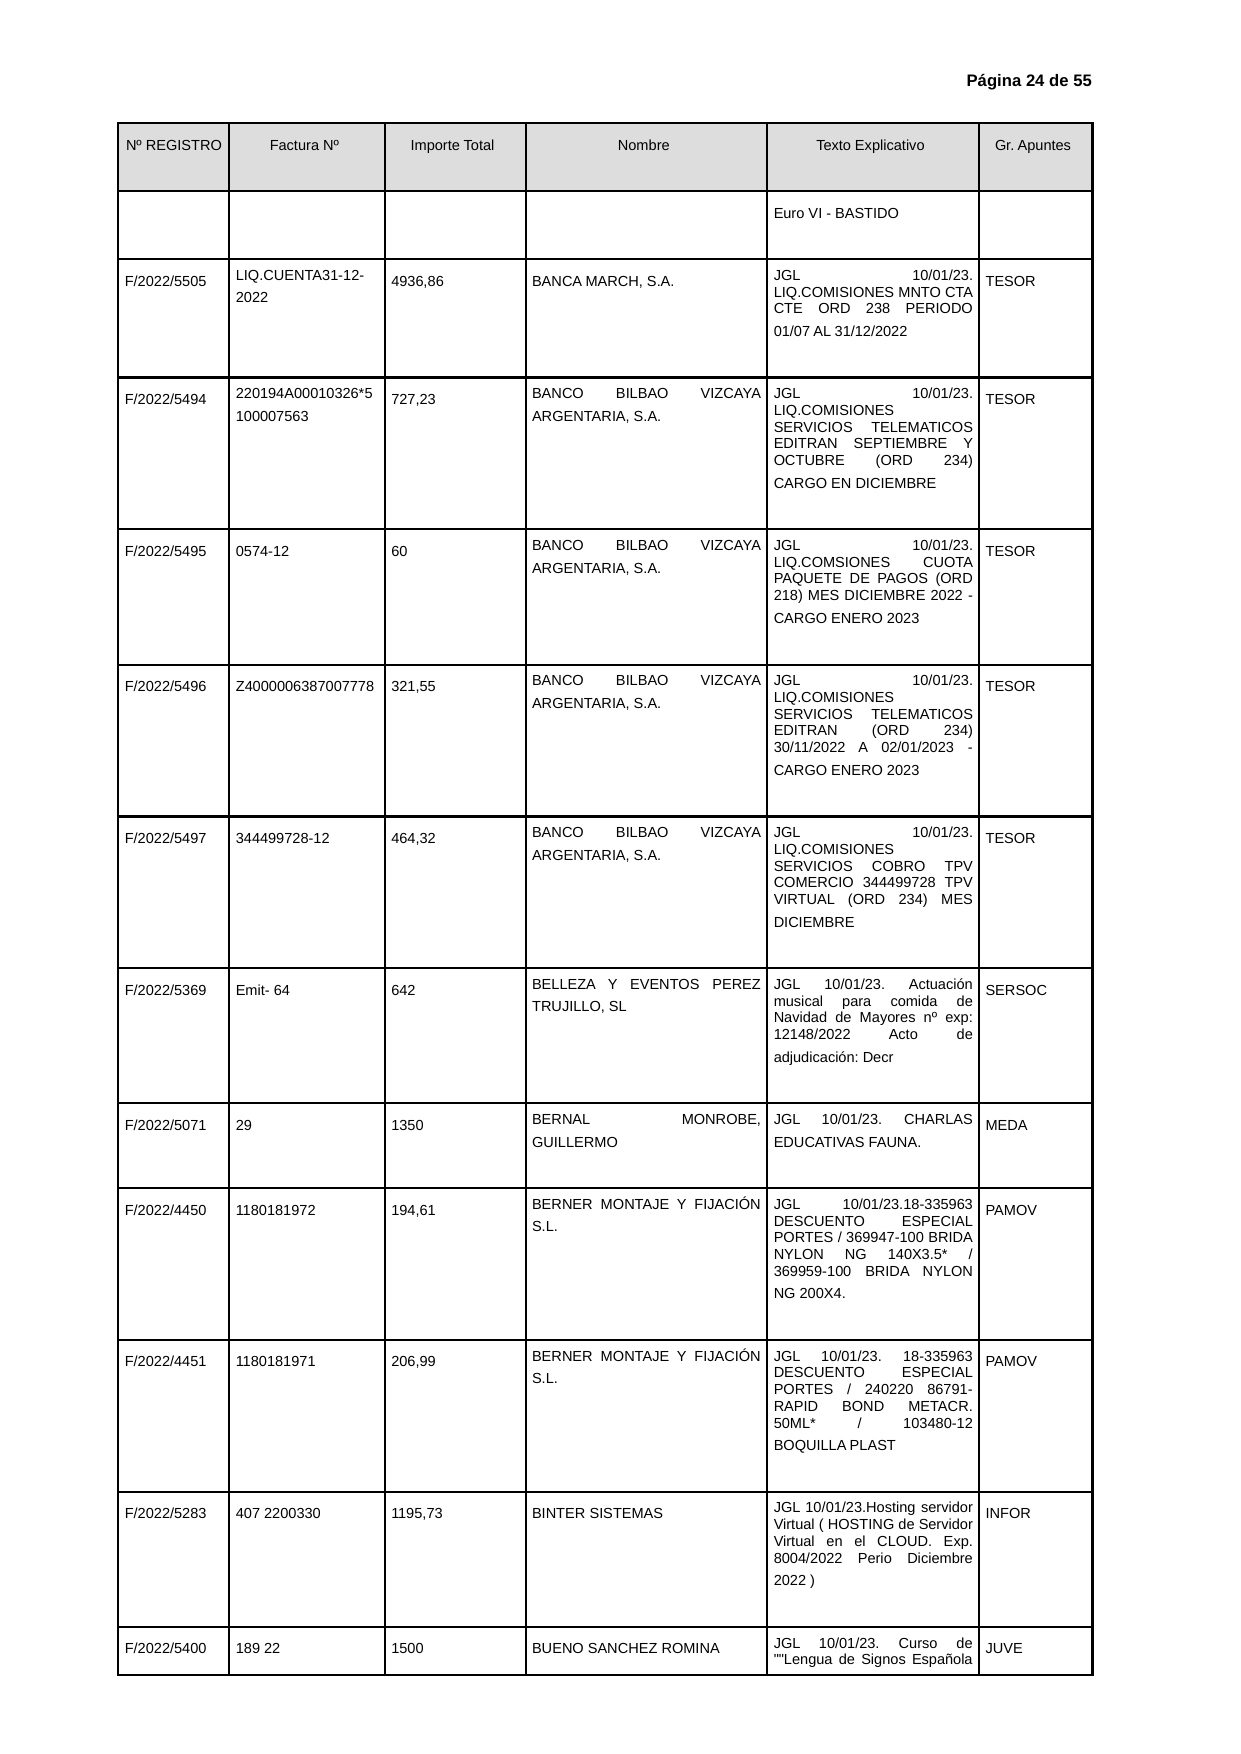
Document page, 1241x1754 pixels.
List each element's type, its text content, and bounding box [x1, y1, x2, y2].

table_cell PAMOV [980, 1341, 1091, 1491]
table_cell BANCO BILBAO VIZCAYA ARGENTARIA, S.A. [527, 379, 766, 528]
table_cell Z4000006387007778 [230, 666, 384, 815]
table_cell TESOR [980, 530, 1091, 663]
table_cell JGL 10/01/23. LIQ.COMISIONES SERVICIOS TELEMATICOS EDITRAN SEPTIEMBRE Y OCTUBRE (ORD 234) CARGO EN DICIEMBRE [768, 379, 978, 528]
table_cell JGL 10/01/23.18-335963 DESCUENTO ESPECIAL PORTES / 369947-100 BRIDA NYLON NG 140X3.5* / 369959-100 BRIDA NYLON NG 200X4. [768, 1189, 978, 1339]
table_cell INFOR [980, 1493, 1091, 1626]
table_cell JGL 10/01/23. Curso de ""Lengua de Signos Española [768, 1628, 978, 1674]
table_cell SERSOC [980, 969, 1091, 1102]
table_cell [980, 192, 1091, 258]
table_cell BERNER MONTAJE Y FIJACIÓN S.L. [527, 1189, 766, 1339]
table_cell TESOR [980, 818, 1091, 967]
table_cell 220194A00010326*5100007563 [230, 379, 384, 528]
table_cell JGL 10/01/23. LIQ.COMISIONES MNTO CTA CTE ORD 238 PERIODO 01/07 AL 31/12/2022 [768, 260, 978, 376]
table_header Factura Nº [230, 124, 384, 190]
table_cell JGL 10/01/23. 18-335963 DESCUENTO ESPECIAL PORTES / 240220 86791-RAPID BOND METACR. 50ML* / 103480-12 BOQUILLA PLAST [768, 1341, 978, 1491]
table_cell BERNAL MONROBE, GUILLERMO [527, 1104, 766, 1187]
table_cell JGL 10/01/23. LIQ.COMISIONES SERVICIOS TELEMATICOS EDITRAN (ORD 234) 30/11/2022 A 02/01/2023 - CARGO ENERO 2023 [768, 666, 978, 815]
table_cell 60 [386, 530, 525, 663]
table_cell MEDA [980, 1104, 1091, 1187]
table_header Nombre [527, 124, 766, 190]
table_cell 642 [386, 969, 525, 1102]
table_cell 206,99 [386, 1341, 525, 1491]
table_cell 727,23 [386, 379, 525, 528]
table_header Importe Total [386, 124, 525, 190]
table_cell 29 [230, 1104, 384, 1187]
table_cell 344499728-12 [230, 818, 384, 967]
table_header Gr. Apuntes [980, 124, 1091, 190]
table_cell JGL 10/01/23. Actuación musical para comida de Navidad de Mayores nº exp: 12148/2022 Acto de adjudicación: Decr [768, 969, 978, 1102]
table_cell F/2022/5505 [119, 260, 228, 376]
table_cell [386, 192, 525, 258]
table_cell 1195,73 [386, 1493, 525, 1626]
table_cell F/2022/5497 [119, 818, 228, 967]
table_cell BUENO SANCHEZ ROMINA [527, 1628, 766, 1674]
table_cell 1180181971 [230, 1341, 384, 1491]
table_cell Emit- 64 [230, 969, 384, 1102]
table_cell 464,32 [386, 818, 525, 967]
table_cell JUVE [980, 1628, 1091, 1674]
table_cell PAMOV [980, 1189, 1091, 1339]
table_cell F/2022/5369 [119, 969, 228, 1102]
table_cell 1500 [386, 1628, 525, 1674]
table_cell BERNER MONTAJE Y FIJACIÓN S.L. [527, 1341, 766, 1491]
table_cell 407 2200330 [230, 1493, 384, 1626]
table_cell F/2022/5495 [119, 530, 228, 663]
table_cell BELLEZA Y EVENTOS PEREZ TRUJILLO, SL [527, 969, 766, 1102]
table_cell JGL 10/01/23. LIQ.COMSIONES CUOTA PAQUETE DE PAGOS (ORD 218) MES DICIEMBRE 2022 - CARGO ENERO 2023 [768, 530, 978, 663]
table_cell F/2022/5494 [119, 379, 228, 528]
table_cell BANCO BILBAO VIZCAYA ARGENTARIA, S.A. [527, 666, 766, 815]
table_cell [230, 192, 384, 258]
table_cell F/2022/5496 [119, 666, 228, 815]
table_cell 321,55 [386, 666, 525, 815]
table_cell 1180181972 [230, 1189, 384, 1339]
table_cell BANCA MARCH, S.A. [527, 260, 766, 376]
table_cell F/2022/5071 [119, 1104, 228, 1187]
table_cell F/2022/4450 [119, 1189, 228, 1339]
table_cell TESOR [980, 260, 1091, 376]
table_cell BANCO BILBAO VIZCAYA ARGENTARIA, S.A. [527, 530, 766, 663]
table_cell 194,61 [386, 1189, 525, 1339]
table_header Nº REGISTRO [119, 124, 228, 190]
table_cell TESOR [980, 666, 1091, 815]
table_cell LIQ.CUENTA31-12-2022 [230, 260, 384, 376]
table_cell TESOR [980, 379, 1091, 528]
table_cell JGL 10/01/23. CHARLAS EDUCATIVAS FAUNA. [768, 1104, 978, 1187]
table_cell [119, 192, 228, 258]
table_cell F/2022/5283 [119, 1493, 228, 1626]
table_header Texto Explicativo [768, 124, 978, 190]
table_cell F/2022/4451 [119, 1341, 228, 1491]
table_cell BANCO BILBAO VIZCAYA ARGENTARIA, S.A. [527, 818, 766, 967]
table_cell 4936,86 [386, 260, 525, 376]
table_cell BINTER SISTEMAS [527, 1493, 766, 1626]
table_cell 0574-12 [230, 530, 384, 663]
table_cell JGL 10/01/23. LIQ.COMISIONES SERVICIOS COBRO TPV COMERCIO 344499728 TPV VIRTUAL (ORD 234) MES DICIEMBRE [768, 818, 978, 967]
table_cell Euro VI - BASTIDO [768, 192, 978, 258]
table_cell 1350 [386, 1104, 525, 1187]
table_cell 189 22 [230, 1628, 384, 1674]
table_cell JGL 10/01/23.Hosting servidor Virtual ( HOSTING de Servidor Virtual en el CLOUD. Exp. 8004/2022 Perio Diciembre 2022 ) [768, 1493, 978, 1626]
table_cell F/2022/5400 [119, 1628, 228, 1674]
table_cell [527, 192, 766, 258]
